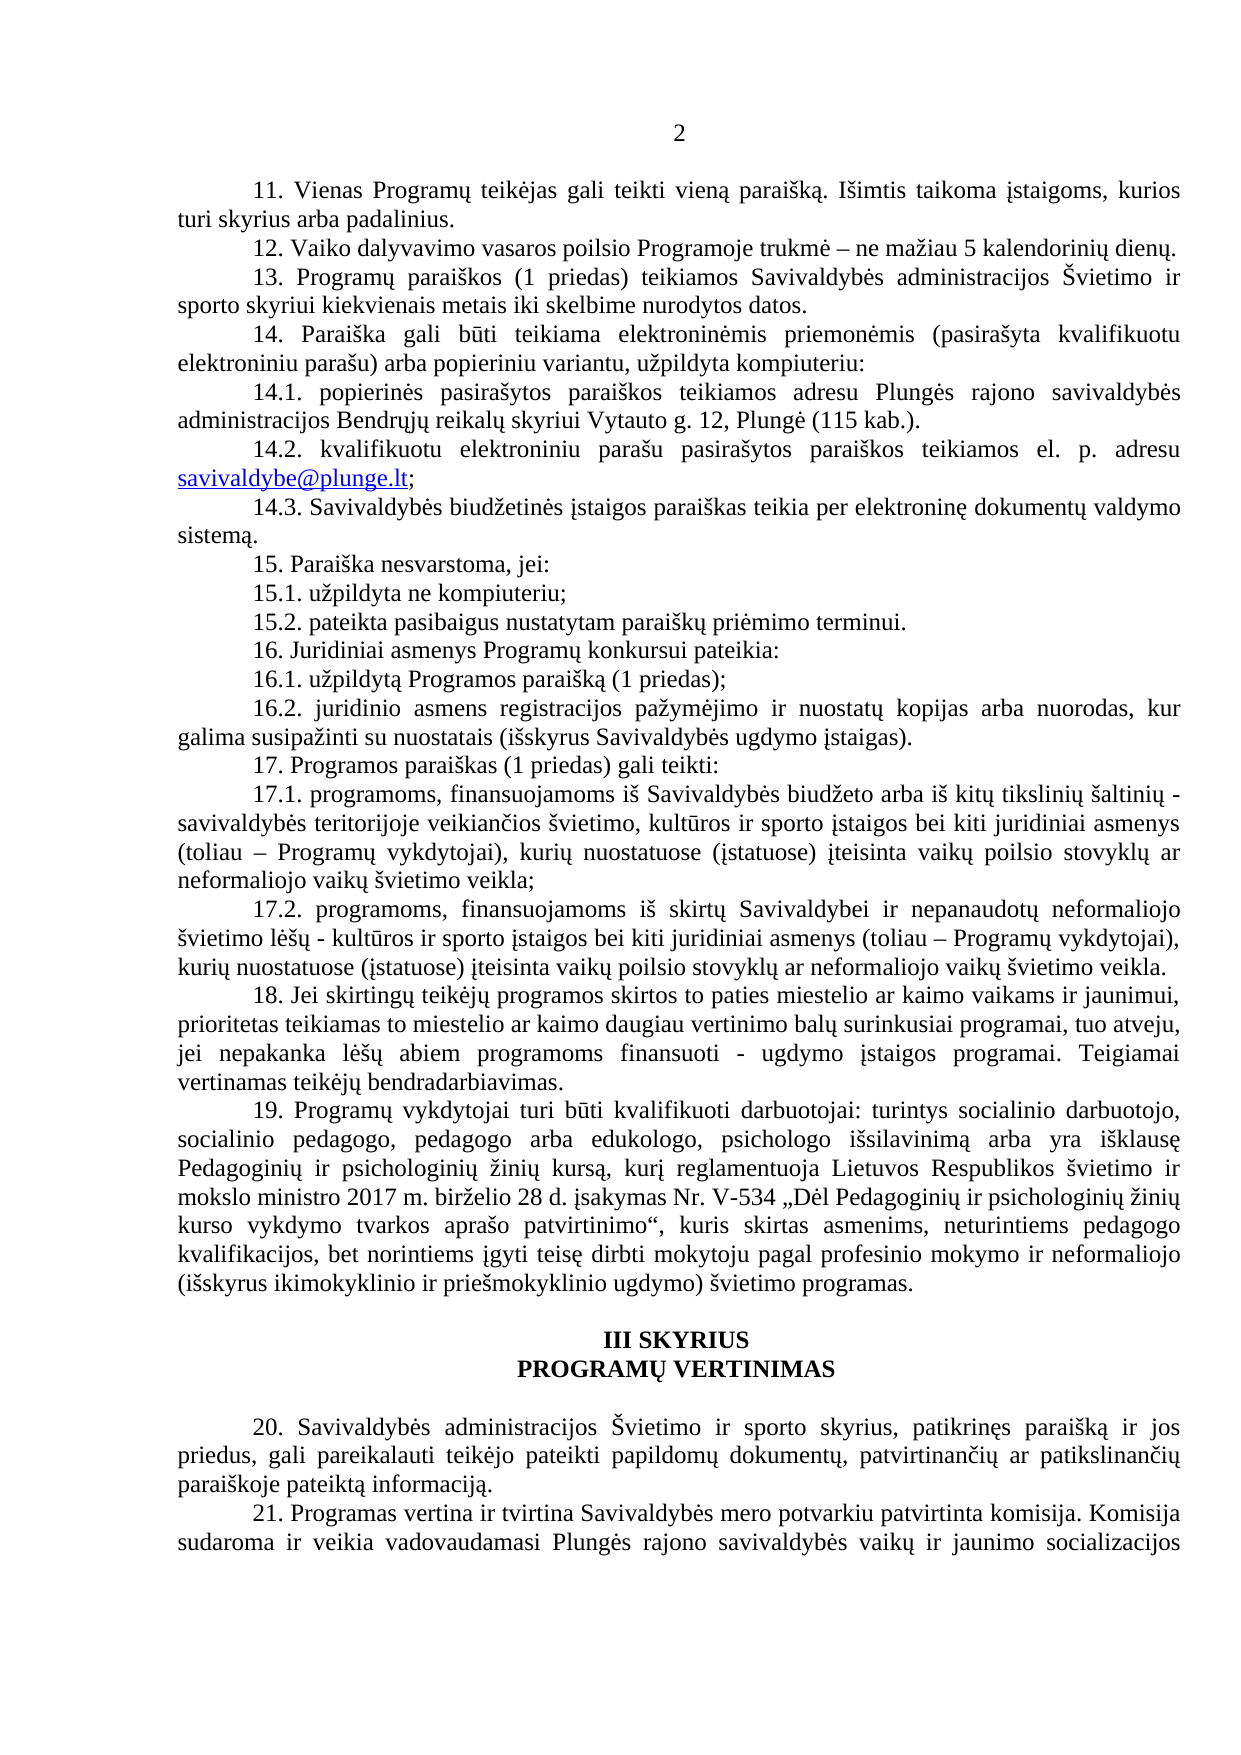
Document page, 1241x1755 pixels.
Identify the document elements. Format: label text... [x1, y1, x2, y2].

text III SKYRIUS [177, 1326, 1181, 1354]
text 15.2. pateikta pasibaigus nustatytam paraiškų priėmimo terminui. [177, 607, 1181, 636]
text 11. Vienas Programų teikėjas gali teikti vieną paraišką. Išimtis taikoma įstaigoms, kurios turi skyrius arba padalinius. [177, 176, 1181, 233]
text 12. Vaiko dalyvavimo vasaros poilsio Programoje trukmė – ne mažiau 5 kalendorinių dienų. [177, 233, 1181, 262]
text 14.3. Savivaldybės biudžetinės įstaigos paraiškas teikia per elektroninę dokumentų valdymo sistemą. [177, 492, 1181, 549]
text 16. Juridiniai asmenys Programų konkursui pateikia: [177, 636, 1181, 664]
text 19. Programų vykdytojai turi būti kvalifikuoti darbuotojai: turintys socialinio darbuotojo, socialinio pedagogo, pedagogo arba edukologo, psichologo išsilavinimą arba yra išklausę Pedagoginių ir psichologinių žinių kursą, kurį reglamentuoja Lietuvos Respublikos švietimo ir mokslo ministro 2017 m. birželio 28 d. įsakymas Nr. V-534 „Dėl Pedagoginių ir psichologinių žinių kurso vykdymo tvarkos aprašo patvirtinimo“, kuris skirtas asmenims, neturintiems pedagogo kvalifikacijos, bet norintiems įgyti teisę dirbti mokytoju pagal profesinio mokymo ir neformaliojo (išskyrus ikimokyklinio ir priešmokyklinio ugdymo) švietimo programas. [177, 1096, 1181, 1297]
text 16.2. juridinio asmens registracijos pažymėjimo ir nuostatų kopijas arba nuorodas, kur galima susipažinti su nuostatais (išskyrus Savivaldybės ugdymo įstaigas). [177, 693, 1181, 751]
text 13. Programų paraiškos (1 priedas) teikiamos Savivaldybės administracijos Švietimo ir sporto skyriui kiekvienais metais iki skelbime nurodytos datos. [177, 262, 1181, 319]
text 18. Jei skirtingų teikėjų programos skirtos to paties miestelio ar kaimo vaikams ir jaunimui, prioritetas teikiamas to miestelio ar kaimo daugiau vertinimo balų surinkusiai programai, tuo atveju, jei nepakanka lėšų abiem programoms finansuoti - ugdymo įstaigos programai. Teigiamai vertinamas teikėjų bendradarbiavimas. [177, 981, 1181, 1096]
text 15. Paraiška nesvarstoma, jei: [177, 549, 1181, 578]
text 17.1. programoms, finansuojamoms iš Savivaldybės biudžeto arba iš kitų tikslinių šaltinių - savivaldybės teritorijoje veikiančios švietimo, kultūros ir sporto įstaigos bei kiti juridiniai asmenys (toliau – Programų vykdytojai), kurių nuostatuose (įstatuose) įteisinta vaikų poilsio stovyklų ar neformaliojo vaikų švietimo veikla; [177, 779, 1181, 894]
text 20. Savivaldybės administracijos Švietimo ir sporto skyrius, patikrinęs paraišką ir jos priedus, gali pareikalauti teikėjo pateikti papildomų dokumentų, patvirtinančių ar patikslinančių paraiškoje pateiktą informaciją. [177, 1412, 1181, 1498]
text 14.1. popierinės pasirašytos paraiškos teikiamos adresu Plungės rajono savivaldybės administracijos Bendrųjų reikalų skyriui Vytauto g. 12, Plungė (115 kab.). [177, 377, 1181, 434]
text 15.1. užpildyta ne kompiuteriu; [177, 578, 1181, 607]
text 17. Programos paraiškas (1 priedas) gali teikti: [177, 751, 1181, 779]
text 14. Paraiška gali būti teikiama elektroninėmis priemonėmis (pasirašyta kvalifikuotu elektroniniu parašu) arba popieriniu variantu, užpildyta kompiuteriu: [177, 319, 1181, 377]
text 17.2. programoms, finansuojamoms iš skirtų Savivaldybei ir nepanaudotų neformaliojo švietimo lėšų - kultūros ir sporto įstaigos bei kiti juridiniai asmenys (toliau – Programų vykdytojai), kurių nuostatuose (įstatuose) įteisinta vaikų poilsio stovyklų ar neformaliojo vaikų švietimo veikla. [177, 894, 1181, 981]
text 14.2. kvalifikuotu elektroniniu parašu pasirašytos paraiškos teikiamos el. p. adresu savivaldybe@plunge.lt; [177, 434, 1181, 492]
text 21. Programas vertina ir tvirtina Savivaldybės mero potvarkiu patvirtinta komisija. Komisija sudaroma ir veikia vadovaudamasi Plungės rajono savivaldybės vaikų ir jaunimo socializacijos [177, 1498, 1181, 1556]
text PROGRAMŲ VERTINIMAS [177, 1354, 1181, 1383]
text 16.1. užpildytą Programos paraišką (1 priedas); [177, 664, 1181, 693]
